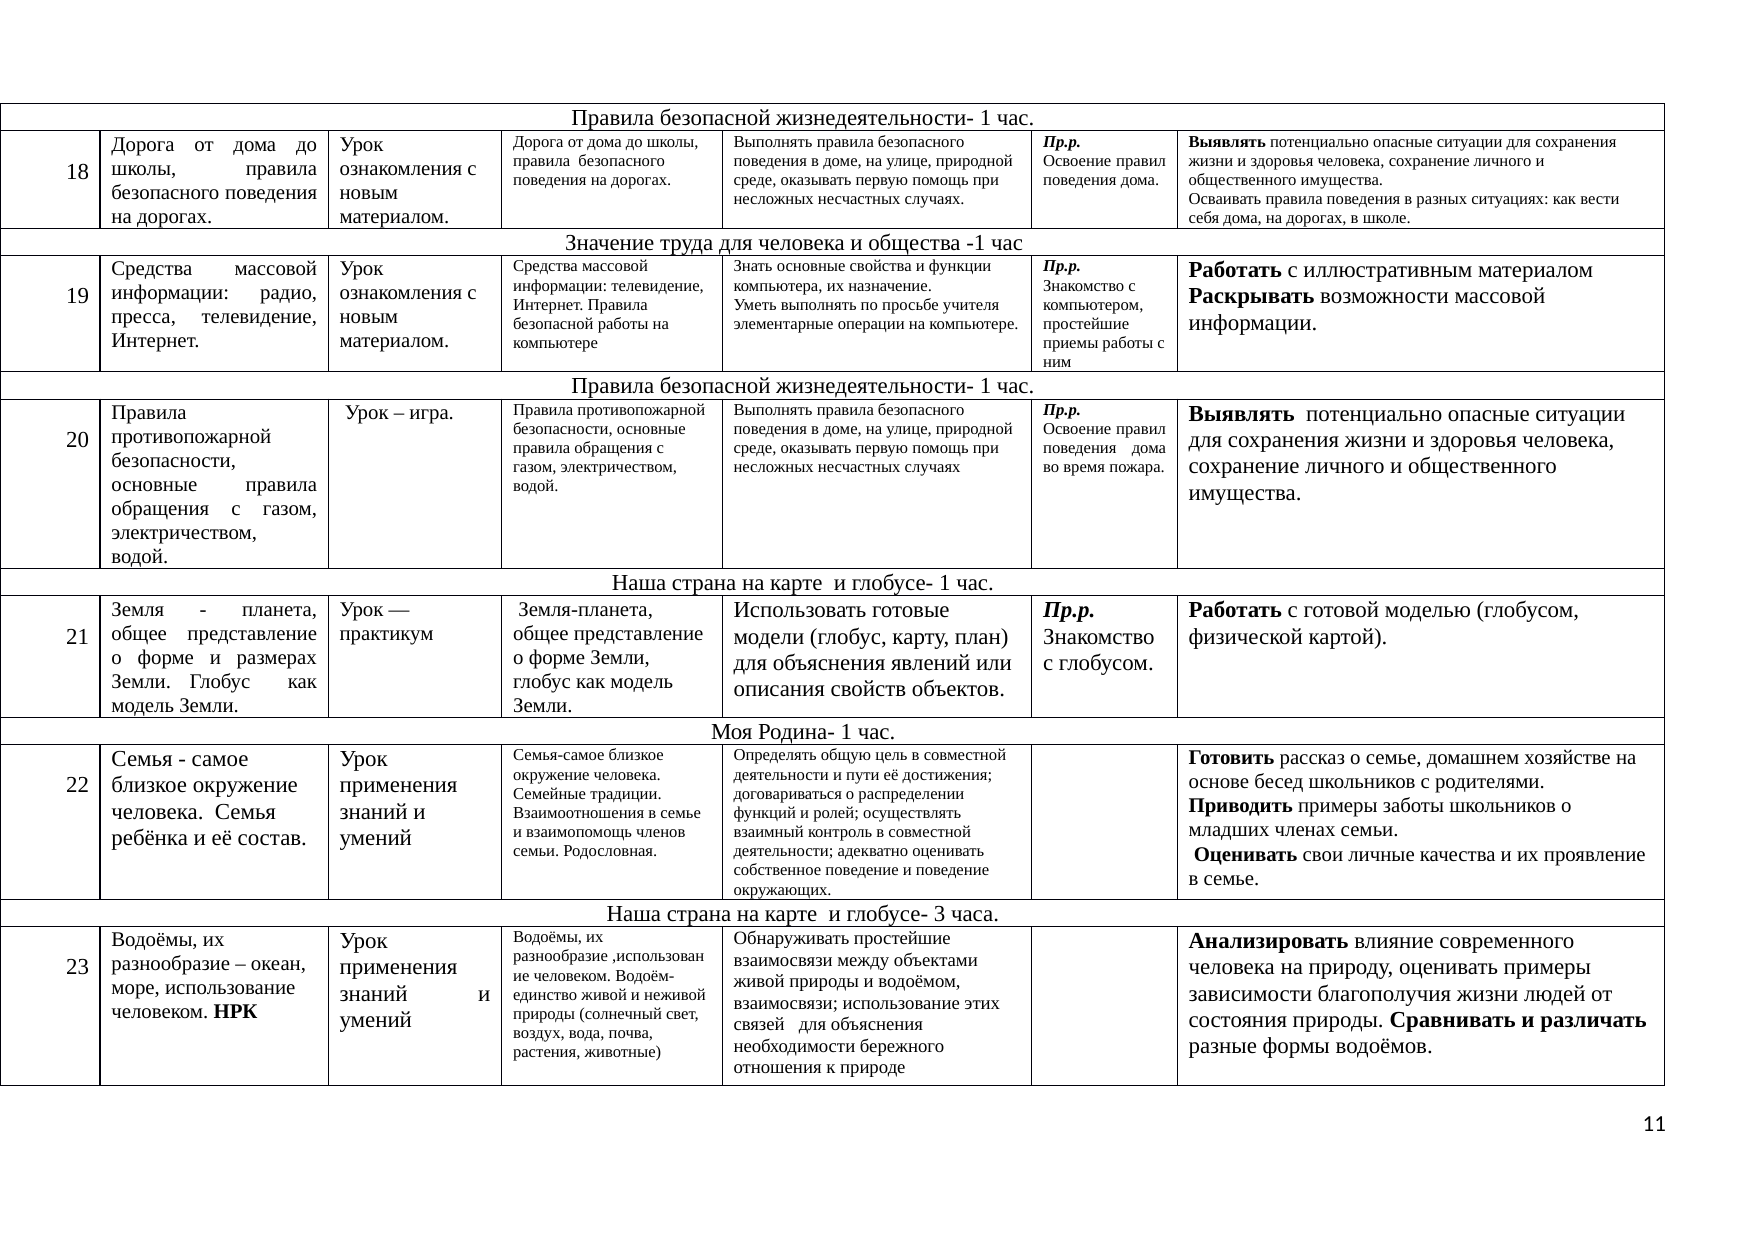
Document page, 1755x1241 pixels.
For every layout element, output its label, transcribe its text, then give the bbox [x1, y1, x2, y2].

table_cell Наша страна на карте и глобусе- 3 часа. [1, 900, 1664, 926]
table_cell Семья-самое близкое окружение человека. Семейные традиции. Взаимоотношения в семье и взаимопомощь членов семьи. Родословная. [502, 745, 722, 898]
table_cell Работать с готовой моделью (глобусом, физической картой). [1178, 596, 1664, 717]
table_cell Урок — практикум [329, 596, 501, 717]
table_cell Урок ознакомления с новым материалом. [329, 256, 501, 371]
table_cell 18 [1, 131, 99, 228]
table_cell Земля-планета, общее представление о форме Земли, глобус как модель Земли. [502, 596, 722, 717]
table_cell 20 [1, 400, 99, 568]
table_cell 22 [1, 745, 99, 898]
table_cell [1032, 927, 1177, 1085]
table_cell Дорога от дома до школы, правила безопасного поведения на дорогах. [502, 131, 722, 228]
table_cell Водоёмы, их разнообразие – океан, море, использование человеком. НРК [101, 927, 328, 1085]
table_cell Водоёмы, их разнообразие ,использование человеком. Водоём-единство живой и неживой природы (солнечный свет, воздух, вода, почва, растения, животные) [502, 927, 722, 1085]
table_cell Урок применения знаний и умений [329, 927, 501, 1085]
table_cell Средства массовой информации: радио, пресса, телевидение, Интернет. [101, 256, 328, 371]
table_cell Правила противопожарной безопасности, основные правила обращения с газом, электричеством, водой. [502, 400, 722, 568]
table_cell Семья - самое близкое окружение человека. Семья ребёнка и её состав. [101, 745, 328, 898]
table_cell Наша страна на карте и глобусе- 1 час. [1, 569, 1664, 595]
table_cell Урок применения знаний и умений [329, 745, 501, 898]
table_cell Урок ознакомления с новым материалом. [329, 131, 501, 228]
table_cell Пр.р. Знакомство с глобусом. [1032, 596, 1177, 717]
table_cell Работать с иллюстративным материалом Раскрывать возможности массовой информации. [1178, 256, 1664, 371]
table_cell 21 [1, 596, 99, 717]
table_cell Пр.р. Освоение правил поведения дома во время пожара. [1032, 400, 1177, 568]
table_cell Дорога от дома до школы, правила безопасного поведения на дорогах. [101, 131, 328, 228]
table_cell Правила противопожарной безопасности, основные правила обращения с газом, электричеством, водой. [101, 400, 328, 568]
table_cell Средства массовой информации: телевидение, Интернет. Правила безопасной работы на компьютере [502, 256, 722, 371]
table_cell Выполнять правила безопасного поведения в доме, на улице, природной среде, оказывать первую помощь при несложных несчастных случаях. [723, 131, 1031, 228]
table_cell Обнаруживать простейшие взаимосвязи между объектами живой природы и водоёмом, взаимосвязи; использование этих связей для объяснения необходимости бережного отношения к природе [723, 927, 1031, 1085]
table_cell Определять общую цель в совместной деятельности и пути её достижения; договариваться о распределении функций и ролей; осуществлять взаимный контроль в совместной деятельности; адекватно оценивать собственное поведение и поведение окружающих. [723, 745, 1031, 898]
table_cell 19 [1, 256, 99, 371]
table_cell Готовить рассказ о семье, домашнем хозяйстве на основе бесед школьников с родителями. Приводить примеры заботы школьников о младших членах семьи. Оценивать свои личные качества и их проявление в семье. [1178, 745, 1664, 898]
table_cell Значение труда для человека и общества -1 час [1, 229, 1664, 255]
table_cell Земля - планета, общее представление о форме и размерах Земли. Глобус как модель Земли. [101, 596, 328, 717]
table_cell Выявлять потенциально опасные ситуации для сохранения жизни и здоровья человека, сохранение личного и общественного имущества. Осваивать правила поведения в разных ситуациях: как вести себя дома, на дорогах, в школе. [1178, 131, 1664, 228]
table_cell 23 [1, 927, 99, 1085]
table_cell Анализировать влияние современного человека на природу, оценивать примеры зависимости благополучия жизни людей от состояния природы. Сравнивать и различать разные формы водоёмов. [1178, 927, 1664, 1085]
table_cell Правила безопасной жизнедеятельности- 1 час. [1, 372, 1664, 398]
table_cell Выявлять потенциально опасные ситуации для сохранения жизни и здоровья человека, сохранение личного и общественного имущества. [1178, 400, 1664, 568]
table_cell Пр.р. Знакомство с компьютером, простейшие приемы работы с ним [1032, 256, 1177, 371]
table_cell Моя Родина- 1 час. [1, 718, 1664, 744]
table_cell Знать основные свойства и функции компьютера, их назначение. Уметь выполнять по просьбе учителя элементарные операции на компьютере. [723, 256, 1031, 371]
table_cell Использовать готовые модели (глобус, карту, план) для объяснения явлений или описания свойств объектов. [723, 596, 1031, 717]
table_cell Урок – игра. [329, 400, 501, 568]
table_cell Правила безопасной жизнедеятельности- 1 час. [1, 104, 1664, 130]
table_cell Пр.р. Освоение правил поведения дома. [1032, 131, 1177, 228]
table_cell Выполнять правила безопасного поведения в доме, на улице, природной среде, оказывать первую помощь при несложных несчастных случаях [723, 400, 1031, 568]
table_cell [1032, 745, 1177, 898]
